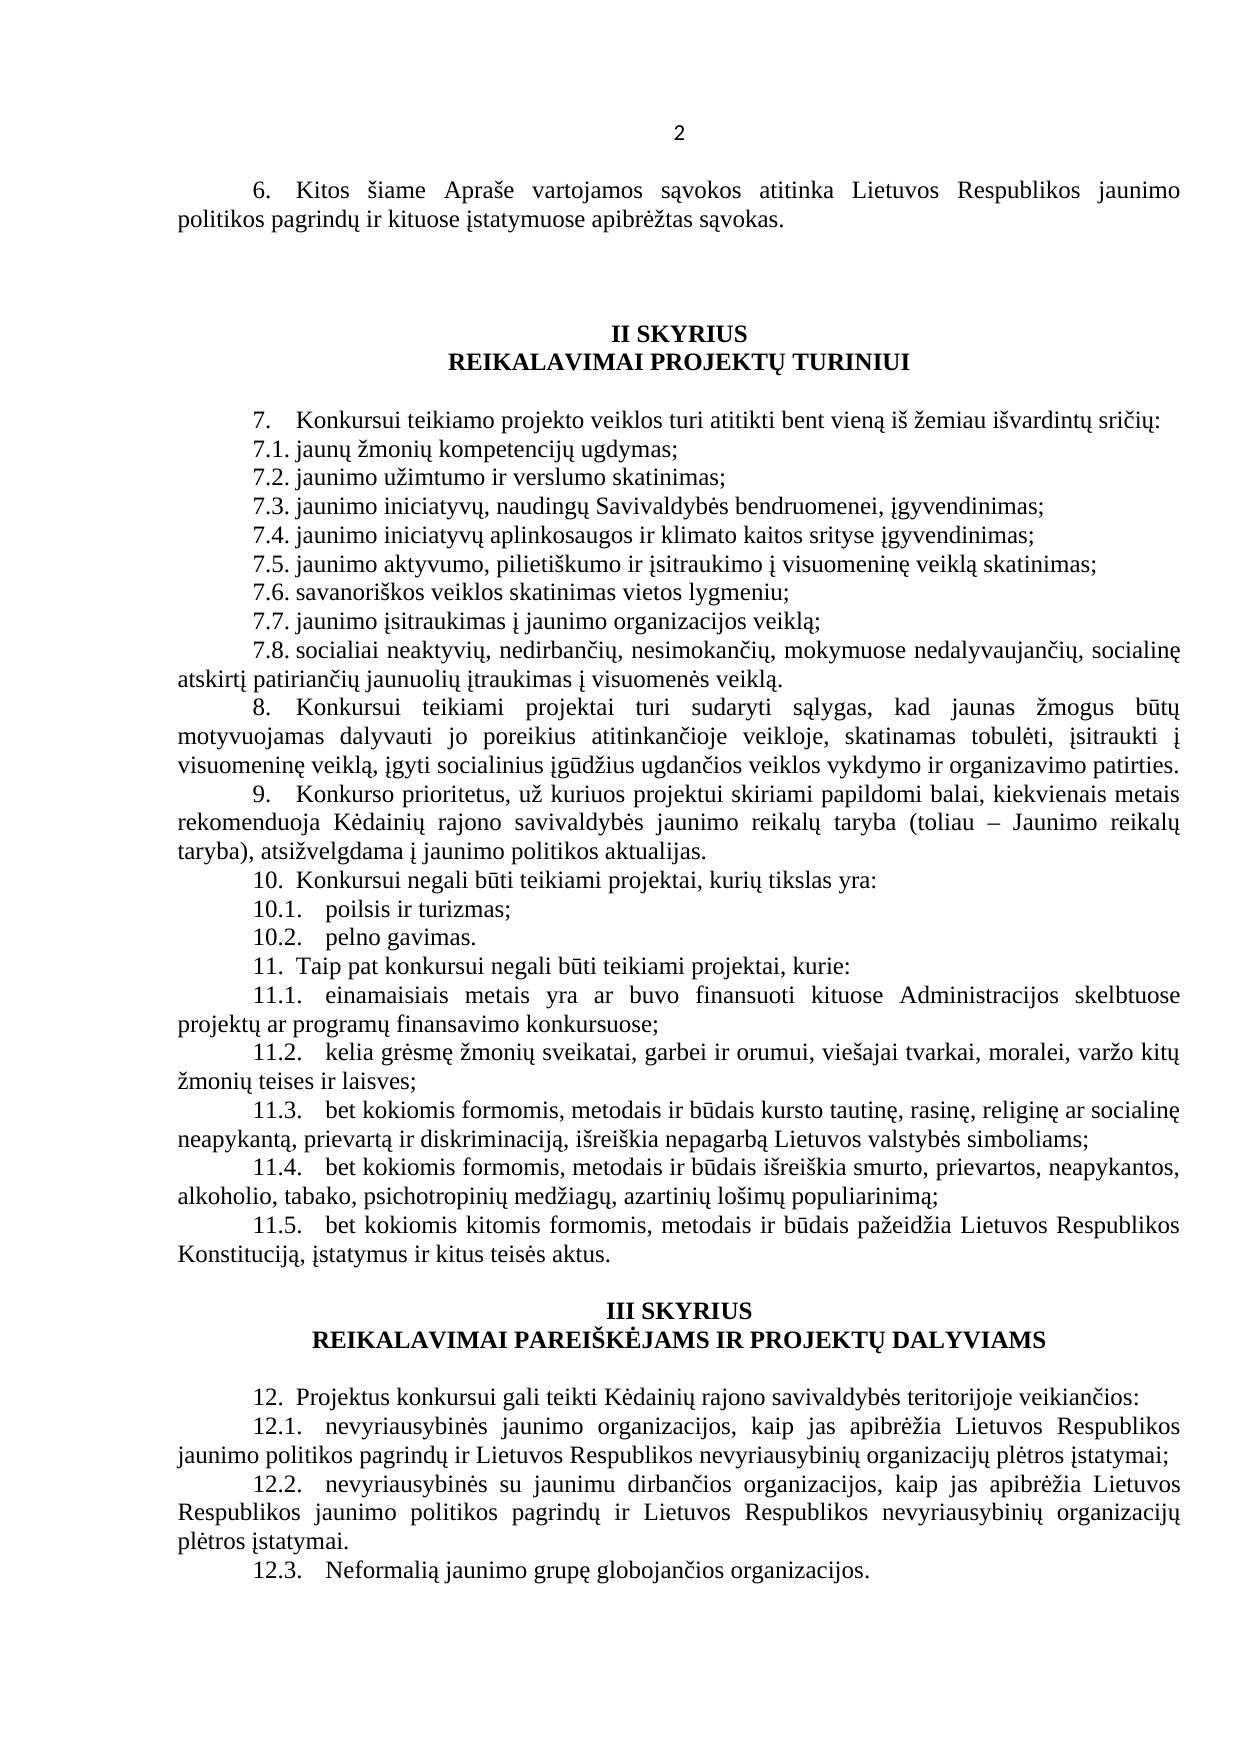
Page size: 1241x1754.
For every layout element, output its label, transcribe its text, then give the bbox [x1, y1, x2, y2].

text 12.2. nevyriausybinės su jaunimu dirbančios organizacijos, kaip jas apibrėžia Lietuvos Respublikos jaunimo politikos pagrindų ir Lietuvos Respublikos nevyriausybinių organizacijų plėtros įstatymai. [177, 1469, 1181, 1555]
text 12. Projektus konkursui gali teikti Kėdainių rajono savivaldybės teritorijoje veikiančios: [177, 1382, 1181, 1411]
text REIKALAVIMAI PROJEKTŲ TURINIUI [177, 347, 1181, 376]
text 11.4. bet kokiomis formomis, metodais ir būdais išreiškia smurto, prievartos, neapykantos, alkoholio, tabako, psichotropinių medžiagų, azartinių lošimų populiarinimą; [177, 1152, 1181, 1210]
text 11. Taip pat konkursui negali būti teikiami projektai, kurie: [177, 951, 1181, 980]
text 7.1. jaunų žmonių kompetencijų ugdymas; [177, 434, 1181, 462]
text 7.8. socialiai neaktyvių, nedirbančių, nesimokančių, mokymuose nedalyvaujančių, socialinę atskirtį patiriančių jaunuolių įtraukimas į visuomenės veiklą. [177, 635, 1181, 692]
text 7.2. jaunimo užimtumo ir verslumo skatinimas; [177, 462, 1181, 491]
text 12.1. nevyriausybinės jaunimo organizacijos, kaip jas apibrėžia Lietuvos Respublikos jaunimo politikos pagrindų ir Lietuvos Respublikos nevyriausybinių organizacijų plėtros įstatymai; [177, 1411, 1181, 1469]
text 7.6. savanoriškos veiklos skatinimas vietos lygmeniu; [177, 577, 1181, 606]
text 7.3. jaunimo iniciatyvų, naudingų Savivaldybės bendruomenei, įgyvendinimas; [177, 491, 1181, 520]
text 7.5. jaunimo aktyvumo, pilietiškumo ir įsitraukimo į visuomeninę veiklą skatinimas; [177, 549, 1181, 577]
text 10. Konkursui negali būti teikiami projektai, kurių tikslas yra: [177, 865, 1181, 894]
text REIKALAVIMAI PAREIŠKĖJAMS IR PROJEKTŲ DALYVIAMS [177, 1325, 1181, 1354]
text 7.7. jaunimo įsitraukimas į jaunimo organizacijos veiklą; [177, 606, 1181, 635]
text 8. Konkursui teikiami projektai turi sudaryti sąlygas, kad jaunas žmogus būtų motyvuojamas dalyvauti jo poreikius atitinkančioje veikloje, skatinamas tobulėti, įsitraukti į visuomeninę veiklą, įgyti socialinius įgūdžius ugdančios veiklos vykdymo ir organizavimo patirties. [177, 692, 1181, 779]
text 11.1. einamaisiais metais yra ar buvo finansuoti kituose Administracijos skelbtuose projektų ar programų finansavimo konkursuose; [177, 980, 1181, 1037]
text 12.3. Neformalią jaunimo grupę globojančios organizacijos. [177, 1555, 1181, 1584]
text 7.4. jaunimo iniciatyvų aplinkosaugos ir klimato kaitos srityse įgyvendinimas; [177, 520, 1181, 549]
text II SKYRIUS [177, 319, 1181, 347]
text 7. Konkursui teikiamo projekto veiklos turi atitikti bent vieną iš žemiau išvardintų sričių: [177, 405, 1181, 434]
text 6. Kitos šiame Apraše vartojamos sąvokos atitinka Lietuvos Respublikos jaunimo politikos pagrindų ir kituose įstatymuose apibrėžtas sąvokas. [177, 175, 1181, 232]
text III SKYRIUS [177, 1296, 1181, 1325]
text 11.3. bet kokiomis formomis, metodais ir būdais kursto tautinę, rasinę, religinę ar socialinę neapykantą, prievartą ir diskriminaciją, išreiškia nepagarbą Lietuvos valstybės simboliams; [177, 1095, 1181, 1152]
text 10.2. pelno gavimas. [177, 922, 1181, 951]
text 11.2. kelia grėsmę žmonių sveikatai, garbei ir orumui, viešajai tvarkai, moralei, varžo kitų žmonių teises ir laisves; [177, 1037, 1181, 1095]
text 10.1. poilsis ir turizmas; [177, 894, 1181, 922]
text 9. Konkurso prioritetus, už kuriuos projektui skiriami papildomi balai, kiekvienais metais rekomenduoja Kėdainių rajono savivaldybės jaunimo reikalų taryba (toliau – Jaunimo reikalų taryba), atsižvelgdama į jaunimo politikos aktualijas. [177, 779, 1181, 865]
text 11.5. bet kokiomis kitomis formomis, metodais ir būdais pažeidžia Lietuvos Respublikos Konstituciją, įstatymus ir kitus teisės aktus. [177, 1210, 1181, 1267]
